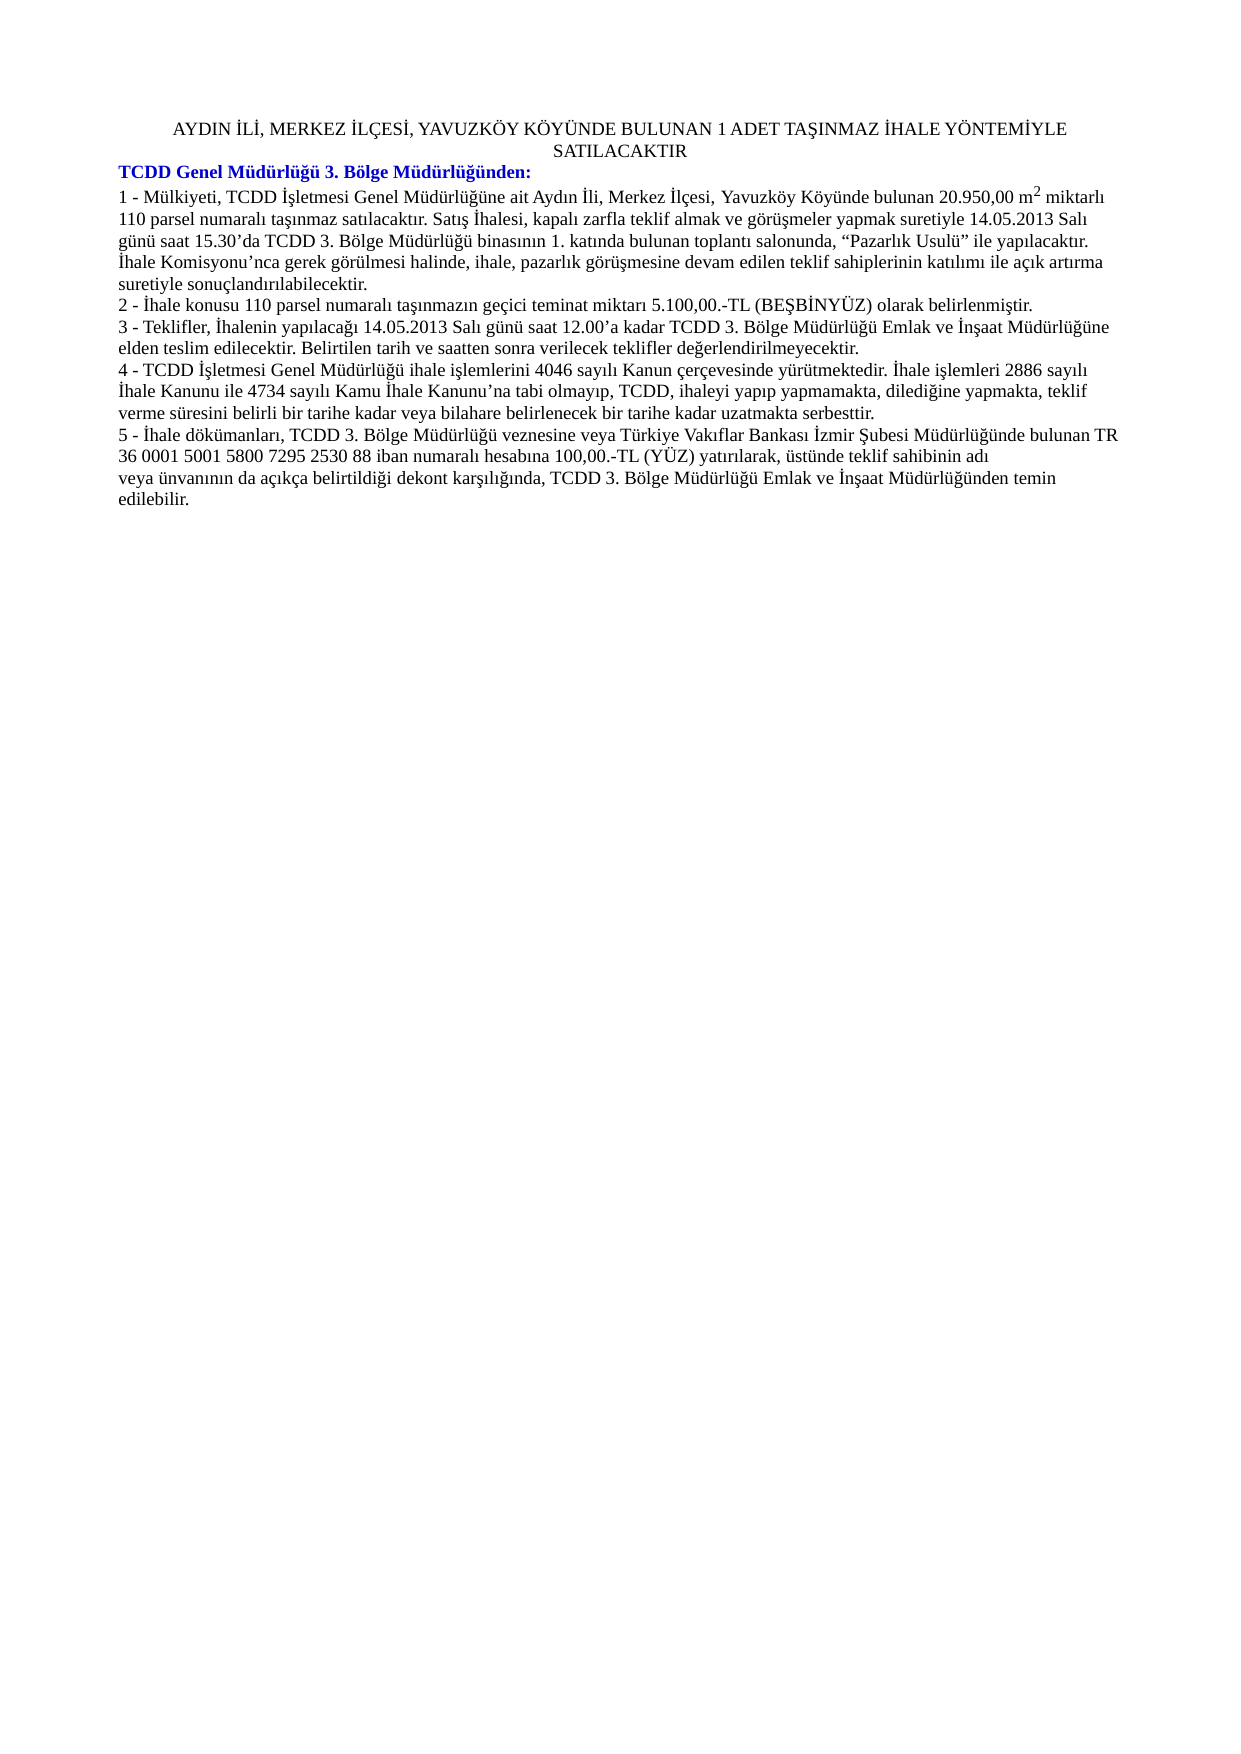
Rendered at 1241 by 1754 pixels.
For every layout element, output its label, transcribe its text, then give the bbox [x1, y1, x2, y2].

text 5 - İhale dökümanları, TCDD 3. Bölge Müdürlüğü veznesine veya Türkiye Vakıflar Bankası İzmir Şubesi Müdürlüğünde bulunan TR 36 0001 5001 5800 7295 2530 88 iban numaralı hesabına 100,00.-TL (YÜZ) yatırılarak, üstünde teklif sahibinin adı veya ünvanının da açıkça belirtildiği dekont karşılığında, TCDD 3. Bölge Müdürlüğü Emlak ve İnşaat Müdürlüğünden temin edilebilir. [118, 423, 1122, 510]
text 2 - İhale konusu 110 parsel numaralı taşınmazın geçici teminat miktarı 5.100,00.-TL (BEŞBİNYÜZ) olarak belirlenmiştir. [118, 294, 1122, 316]
text TCDD Genel Müdürlüğü 3. Bölge Müdürlüğünden: [118, 161, 1122, 183]
text 1 - Mülkiyeti, TCDD İşletmesi Genel Müdürlüğüne ait Aydın İli, Merkez İlçesi, Yavuzköy Köyünde bulunan 20.950,00 m2 miktarlı 110 parsel numaralı taşınmaz satılacaktır. Satış İhalesi, kapalı zarfla teklif almak ve görüşmeler yapmak suretiyle 14.05.2013 Salı günü saat 15.30’da TCDD 3. Bölge Müdürlüğü binasının 1. katında bulunan toplantı salonunda, “Pazarlık Usulü” ile yapılacaktır. İhale Komisyonu’nca gerek görülmesi halinde, ihale, pazarlık görüşmesine devam edilen teklif sahiplerinin katılımı ile açık artırma suretiyle sonuçlandırılabilecektir. [118, 183, 1122, 294]
text AYDIN İLİ, MERKEZ İLÇESİ, YAVUZKÖY KÖYÜNDE BULUNAN 1 ADET TAŞINMAZ İHALE YÖNTEMİYLE SATILACAKTIR [118, 118, 1122, 161]
text 3 - Teklifler, İhalenin yapılacağı 14.05.2013 Salı günü saat 12.00’a kadar TCDD 3. Bölge Müdürlüğü Emlak ve İnşaat Müdürlüğüne elden teslim edilecektir. Belirtilen tarih ve saatten sonra verilecek teklifler değerlendirilmeyecektir. [118, 316, 1122, 359]
text 4 - TCDD İşletmesi Genel Müdürlüğü ihale işlemlerini 4046 sayılı Kanun çerçevesinde yürütmektedir. İhale işlemleri 2886 sayılı İhale Kanunu ile 4734 sayılı Kamu İhale Kanunu’na tabi olmayıp, TCDD, ihaleyi yapıp yapmamakta, dilediğine yapmakta, teklif verme süresini belirli bir tarihe kadar veya bilahare belirlenecek bir tarihe kadar uzatmakta serbesttir. [118, 359, 1122, 423]
